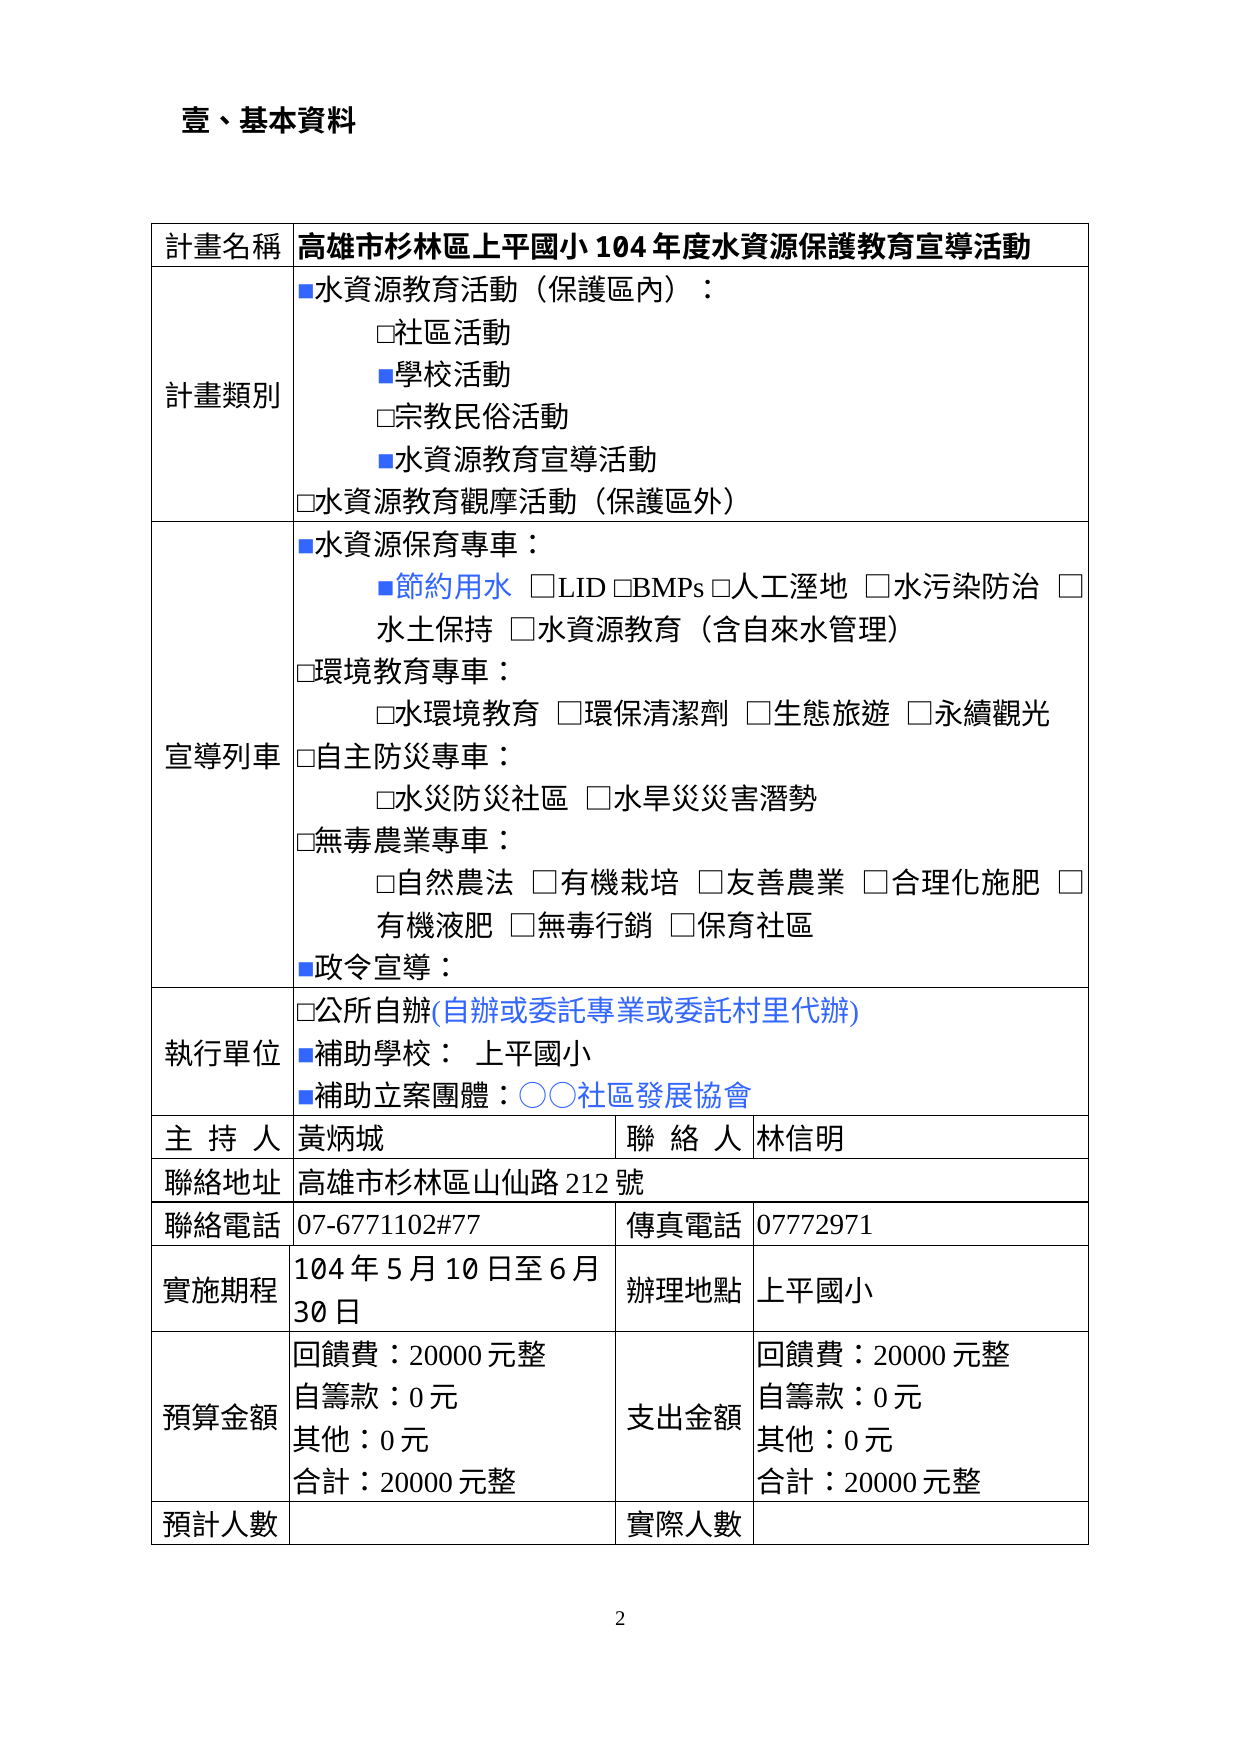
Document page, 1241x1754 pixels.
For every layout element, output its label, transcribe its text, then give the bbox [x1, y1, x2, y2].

table_cell 林信明 [754, 1116, 1088, 1158]
table_cell 傳真電話 [616, 1203, 753, 1245]
table_cell 07772971 [754, 1203, 1088, 1245]
table_cell [754, 1502, 1088, 1544]
table_cell 支出金額 [616, 1332, 753, 1501]
table_cell 聯絡地址 [152, 1159, 293, 1201]
table_cell □公所自辦(自辦或委託專業或委託村里代辦) ■補助學校： 上平國小 ■補助立案團體：○○社區發展協會 [294, 988, 1088, 1115]
table_cell ■水資源教育活動（保護區內）： □社區活動 ■學校活動 □宗教民俗活動 ■水資源教育宣導活動 □水資源教育觀摩活動（保護區外） [294, 267, 1088, 521]
table_cell 主 持 人 [152, 1116, 293, 1158]
table_cell 聯絡電話 [152, 1203, 293, 1245]
table_cell ■水資源保育專車： ■節約用水 □LID □BMPs □人工溼地 □水污染防治 □水土保持 □水資源教育（含自來水管理） □環境教育專車： □水環境教育 □環保清潔劑 □生態旅遊 □永續觀光 □自主防災專車： □水災防災社區 □水旱災災害潛勢 □無毒農業專車： □自然農法 □有機栽培 □友善農業 □合理化施肥 □有機液肥 □無毒行銷 □保育社區 ■政令宣導： [294, 522, 1088, 987]
table_cell 上平國小 [754, 1246, 1088, 1331]
table_cell 聯 絡 人 [616, 1116, 753, 1158]
text 壹、基本資料 [148, 97, 1092, 140]
table_cell 宣導列車 [152, 522, 293, 987]
table_cell 07-6771102#77 [294, 1203, 615, 1245]
table_cell 黃炳城 [294, 1116, 615, 1158]
table_cell 預算金額 [152, 1332, 289, 1501]
table_cell 實際人數 [616, 1502, 753, 1544]
table_header 計畫名稱 [152, 224, 293, 266]
table_cell 辦理地點 [616, 1246, 753, 1331]
table_header 高雄市杉林區上平國小104年度水資源保護教育宣導活動 [294, 224, 1088, 266]
table_cell 高雄市杉林區山仙路212號 [294, 1159, 1088, 1201]
table_cell 實施期程 [152, 1246, 289, 1331]
table_cell 回饋費：20000元整 自籌款：0元 其他：0元 合計：20000元整 [754, 1332, 1088, 1501]
table_cell 預計人數 [152, 1502, 289, 1544]
table_cell [290, 1502, 615, 1544]
table_cell 執行單位 [152, 988, 293, 1115]
table_cell 104年5月10日至6月30日 [290, 1246, 615, 1331]
table_cell 計畫類別 [152, 267, 293, 521]
table_cell 回饋費：20000元整 自籌款：0元 其他：0元 合計：20000元整 [290, 1332, 615, 1501]
